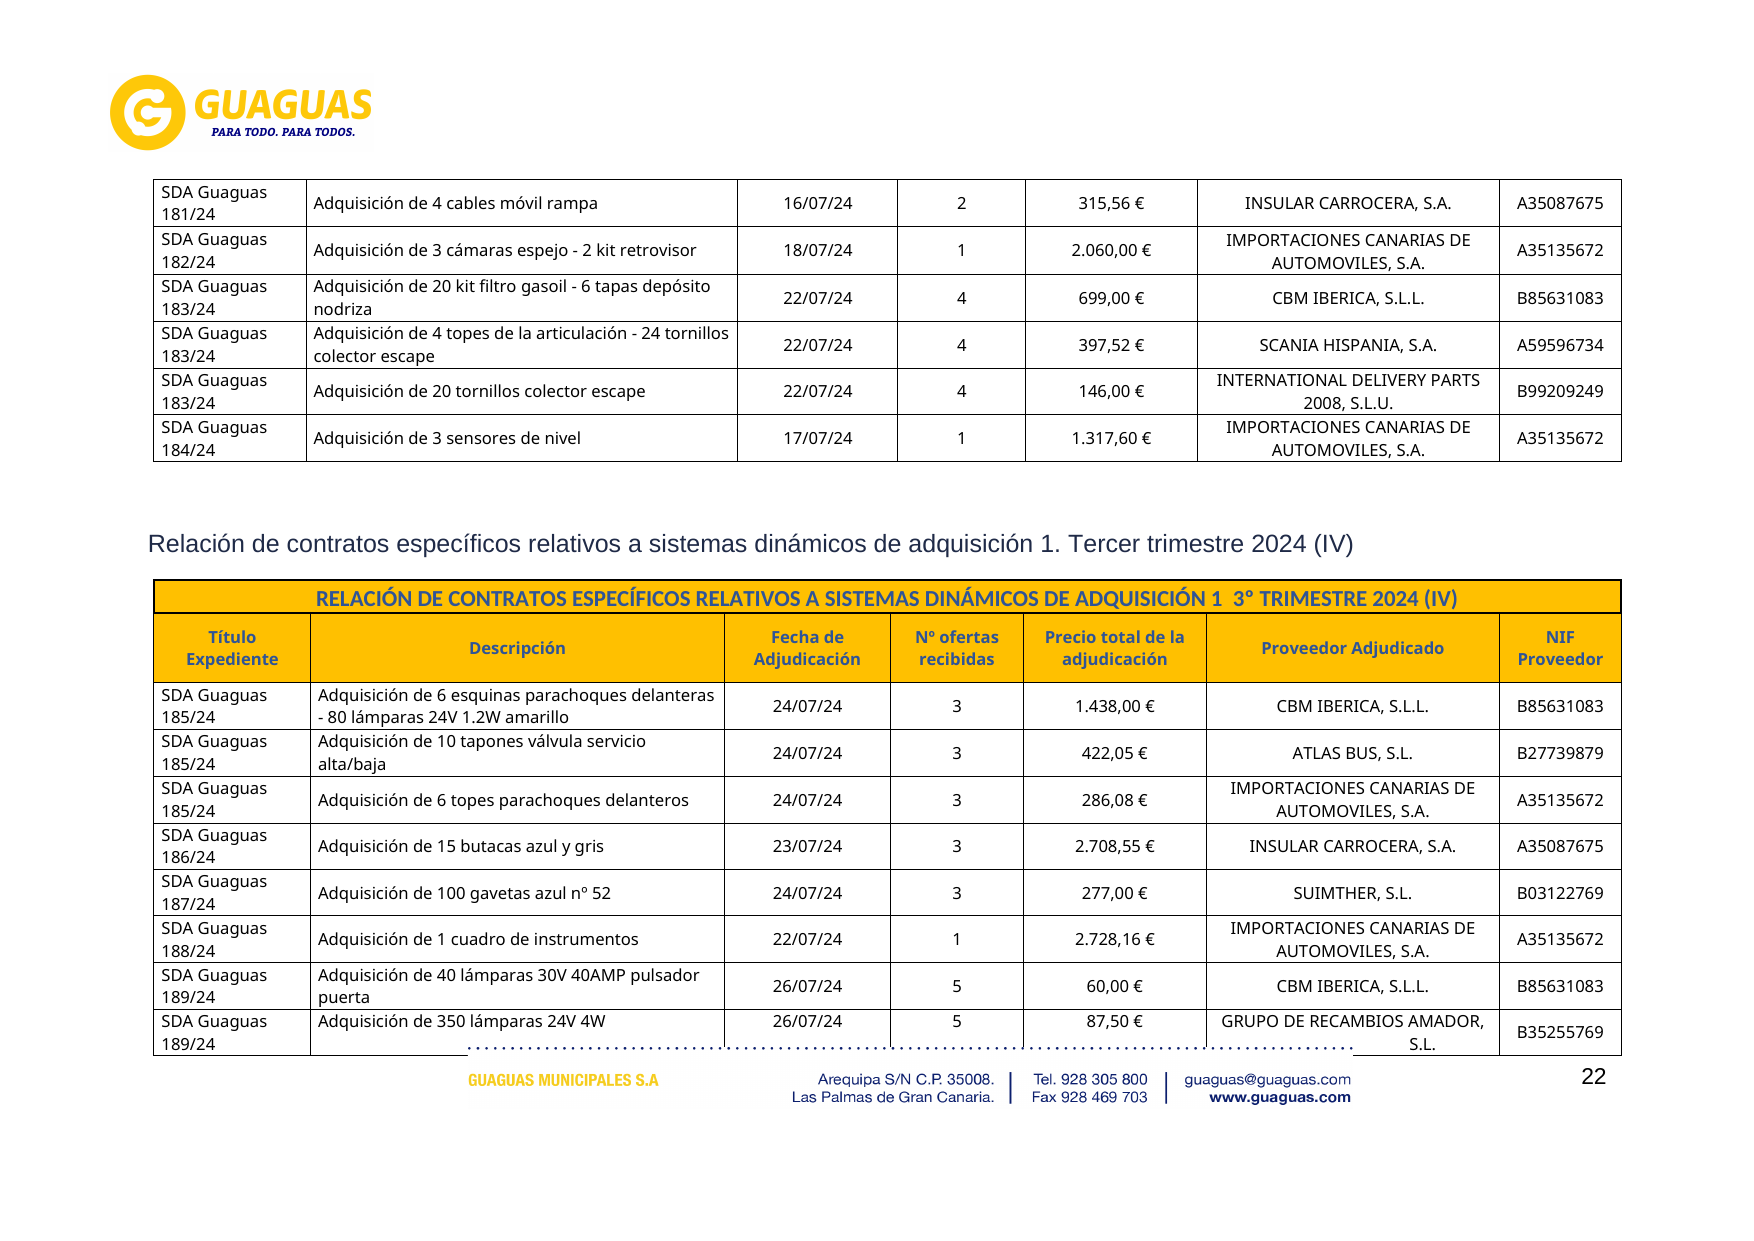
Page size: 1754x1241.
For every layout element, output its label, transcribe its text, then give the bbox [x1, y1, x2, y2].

table_cell 3 [891, 683, 1023, 729]
table_cell Adquisición de 4 topes de la articulación - 24 tornillos colector escape [307, 322, 737, 367]
table_cell CBM IBERICA, S.L.L. [1207, 963, 1499, 1009]
table_cell SDA Guaguas 183/24 [154, 369, 306, 414]
table_cell SDA Guaguas 184/24 [154, 415, 306, 461]
table_cell CBM IBERICA, S.L.L. [1207, 683, 1499, 729]
table_cell 3 [891, 824, 1023, 869]
table_cell GRUPO DE RECAMBIOS AMADOR, S.L. [1207, 1010, 1499, 1055]
table_cell CBM IBERICA, S.L.L. [1198, 275, 1499, 321]
table_cell 17/07/24 [738, 415, 897, 461]
table_cell 2.708,55 € [1024, 824, 1206, 869]
table_cell 24/07/24 [725, 683, 890, 729]
table_cell Fecha de Adjudicación [725, 614, 890, 682]
table_cell SCANIA HISPANIA, S.A. [1198, 322, 1499, 367]
table_cell 1 [898, 415, 1025, 461]
table_cell Proveedor Adjudicado [1207, 614, 1499, 682]
table_cell 2.728,16 € [1024, 916, 1206, 962]
table_cell 397,52 € [1026, 322, 1197, 367]
table_cell INSULAR CARROCERA, S.A. [1198, 180, 1499, 226]
table_cell Adquisición de 350 lámparas 24V 4W [311, 1010, 724, 1055]
table_cell 3 [891, 730, 1023, 776]
table_cell 5 [891, 1010, 1023, 1047]
table_cell 315,56 € [1026, 180, 1197, 226]
table_cell 699,00 € [1026, 275, 1197, 321]
table_cell A35135672 [1500, 777, 1621, 822]
table_cell 22/07/24 [725, 916, 890, 962]
table_cell IMPORTACIONES CANARIAS DE AUTOMOVILES, S.A. [1207, 777, 1499, 822]
table_header RELACIÓN DE CONTRATOS ESPECÍFICOS RELATIVOS A SISTEMAS DINÁMICOS DE ADQUISICIÓN 1 3º TRIMESTRE 2024 (IV) [155, 581, 1620, 612]
table_cell A35135672 [1500, 415, 1621, 461]
table_cell Adquisición de 6 topes parachoques delanteros [311, 777, 724, 822]
table_cell Adquisición de 4 cables móvil rampa [307, 180, 737, 226]
table_cell Adquisición de 3 cámaras espejo - 2 kit retrovisor [307, 227, 737, 274]
table_cell 4 [898, 322, 1025, 367]
table_cell Descripción [311, 614, 724, 682]
table_cell SDA Guaguas 187/24 [154, 870, 310, 915]
table_cell B85631083 [1500, 963, 1621, 1009]
table_cell 3 [891, 777, 1023, 822]
table_cell B99209249 [1500, 369, 1621, 414]
table_cell Precio total de la adjudicación [1024, 614, 1206, 682]
table_cell IMPORTACIONES CANARIAS DE AUTOMOVILES, S.A. [1198, 415, 1499, 461]
table_cell A35135672 [1500, 916, 1621, 962]
table_cell B27739879 [1500, 730, 1621, 776]
table_cell INTERNATIONAL DELIVERY PARTS 2008, S.L.U. [1198, 369, 1499, 414]
table_cell 22/07/24 [738, 275, 897, 321]
table_cell SDA Guaguas 189/24 [154, 963, 310, 1009]
table_cell Adquisición de 1 cuadro de instrumentos [311, 916, 724, 962]
table_cell SDA Guaguas 182/24 [154, 227, 306, 274]
table_cell SDA Guaguas 188/24 [154, 916, 310, 962]
table_cell Adquisición de 3 sensores de nivel [307, 415, 737, 461]
table_cell NIF Proveedor [1500, 614, 1621, 682]
table_cell A59596734 [1500, 322, 1621, 367]
table_cell 146,00 € [1026, 369, 1197, 414]
table_cell SDA Guaguas 183/24 [154, 322, 306, 367]
table_cell SDA Guaguas 185/24 [154, 730, 310, 776]
table_cell SDA Guaguas 181/24 [154, 180, 306, 226]
table_cell 2.060,00 € [1026, 227, 1197, 274]
table_cell 22/07/24 [738, 322, 897, 367]
table_cell 24/07/24 [725, 870, 890, 915]
table_cell 1 [891, 916, 1023, 962]
table_cell 1.317,60 € [1026, 415, 1197, 461]
table_cell Adquisición de 100 gavetas azul nº 52 [311, 870, 724, 915]
table_cell 1 [898, 227, 1025, 274]
table_cell B85631083 [1500, 683, 1621, 729]
table_cell A35087675 [1500, 824, 1621, 869]
table_cell SUIMTHER, S.L. [1207, 870, 1499, 915]
table_cell ATLAS BUS, S.L. [1207, 730, 1499, 776]
table_cell 24/07/24 [725, 777, 890, 822]
table_cell SDA Guaguas 185/24 [154, 777, 310, 822]
table_cell 422,05 € [1024, 730, 1206, 776]
table_cell IMPORTACIONES CANARIAS DE AUTOMOVILES, S.A. [1207, 916, 1499, 962]
table_cell Adquisición de 10 tapones válvula servicio alta/baja [311, 730, 724, 776]
table_cell SDA Guaguas 186/24 [154, 824, 310, 869]
picture [107, 73, 374, 152]
table_cell 22/07/24 [738, 369, 897, 414]
table_cell 18/07/24 [738, 227, 897, 274]
table_cell 2 [898, 180, 1025, 226]
table_cell 60,00 € [1024, 963, 1206, 1009]
table_cell B35255769 [1500, 1010, 1621, 1055]
picture [467, 1047, 1353, 1109]
table_cell INSULAR CARROCERA, S.A. [1207, 824, 1499, 869]
table_cell SDA Guaguas 189/24 [154, 1010, 310, 1055]
table_cell 24/07/24 [725, 730, 890, 776]
table_cell 286,08 € [1024, 777, 1206, 822]
table_cell B03122769 [1500, 870, 1621, 915]
table_cell Adquisición de 15 butacas azul y gris [311, 824, 724, 869]
table_cell 1.438,00 € [1024, 683, 1206, 729]
table_cell 5 [891, 963, 1023, 1009]
table_cell 277,00 € [1024, 870, 1206, 915]
table_cell 4 [898, 369, 1025, 414]
table_cell 87,50 € [1024, 1010, 1206, 1047]
table_cell Adquisición de 20 kit filtro gasoil - 6 tapas depósito nodriza [307, 275, 737, 321]
table_cell 23/07/24 [725, 824, 890, 869]
table_cell 26/07/24 [725, 1010, 890, 1047]
text Relación de contratos específicos relativos a sistemas dinámicos de adquisición 1. Tercer trimestre 2024 (IV) [148, 529, 1606, 558]
table_cell 4 [898, 275, 1025, 321]
table_cell 26/07/24 [725, 963, 890, 1009]
table_cell A35135672 [1500, 227, 1621, 274]
table_cell Adquisición de 40 lámparas 30V 40AMP pulsador puerta [311, 963, 724, 1009]
table_cell 3 [891, 870, 1023, 915]
table_cell Adquisición de 20 tornillos colector escape [307, 369, 737, 414]
table_cell SDA Guaguas 183/24 [154, 275, 306, 321]
table_cell B85631083 [1500, 275, 1621, 321]
table_cell Adquisición de 6 esquinas parachoques delanteras - 80 lámparas 24V 1.2W amarillo [311, 683, 724, 729]
table_cell A35087675 [1500, 180, 1621, 226]
table_cell Nº ofertas recibidas [891, 614, 1023, 682]
table_cell 16/07/24 [738, 180, 897, 226]
table_cell Título Expediente [154, 614, 310, 682]
table_cell SDA Guaguas 185/24 [154, 683, 310, 729]
table_cell IMPORTACIONES CANARIAS DE AUTOMOVILES, S.A. [1198, 227, 1499, 274]
